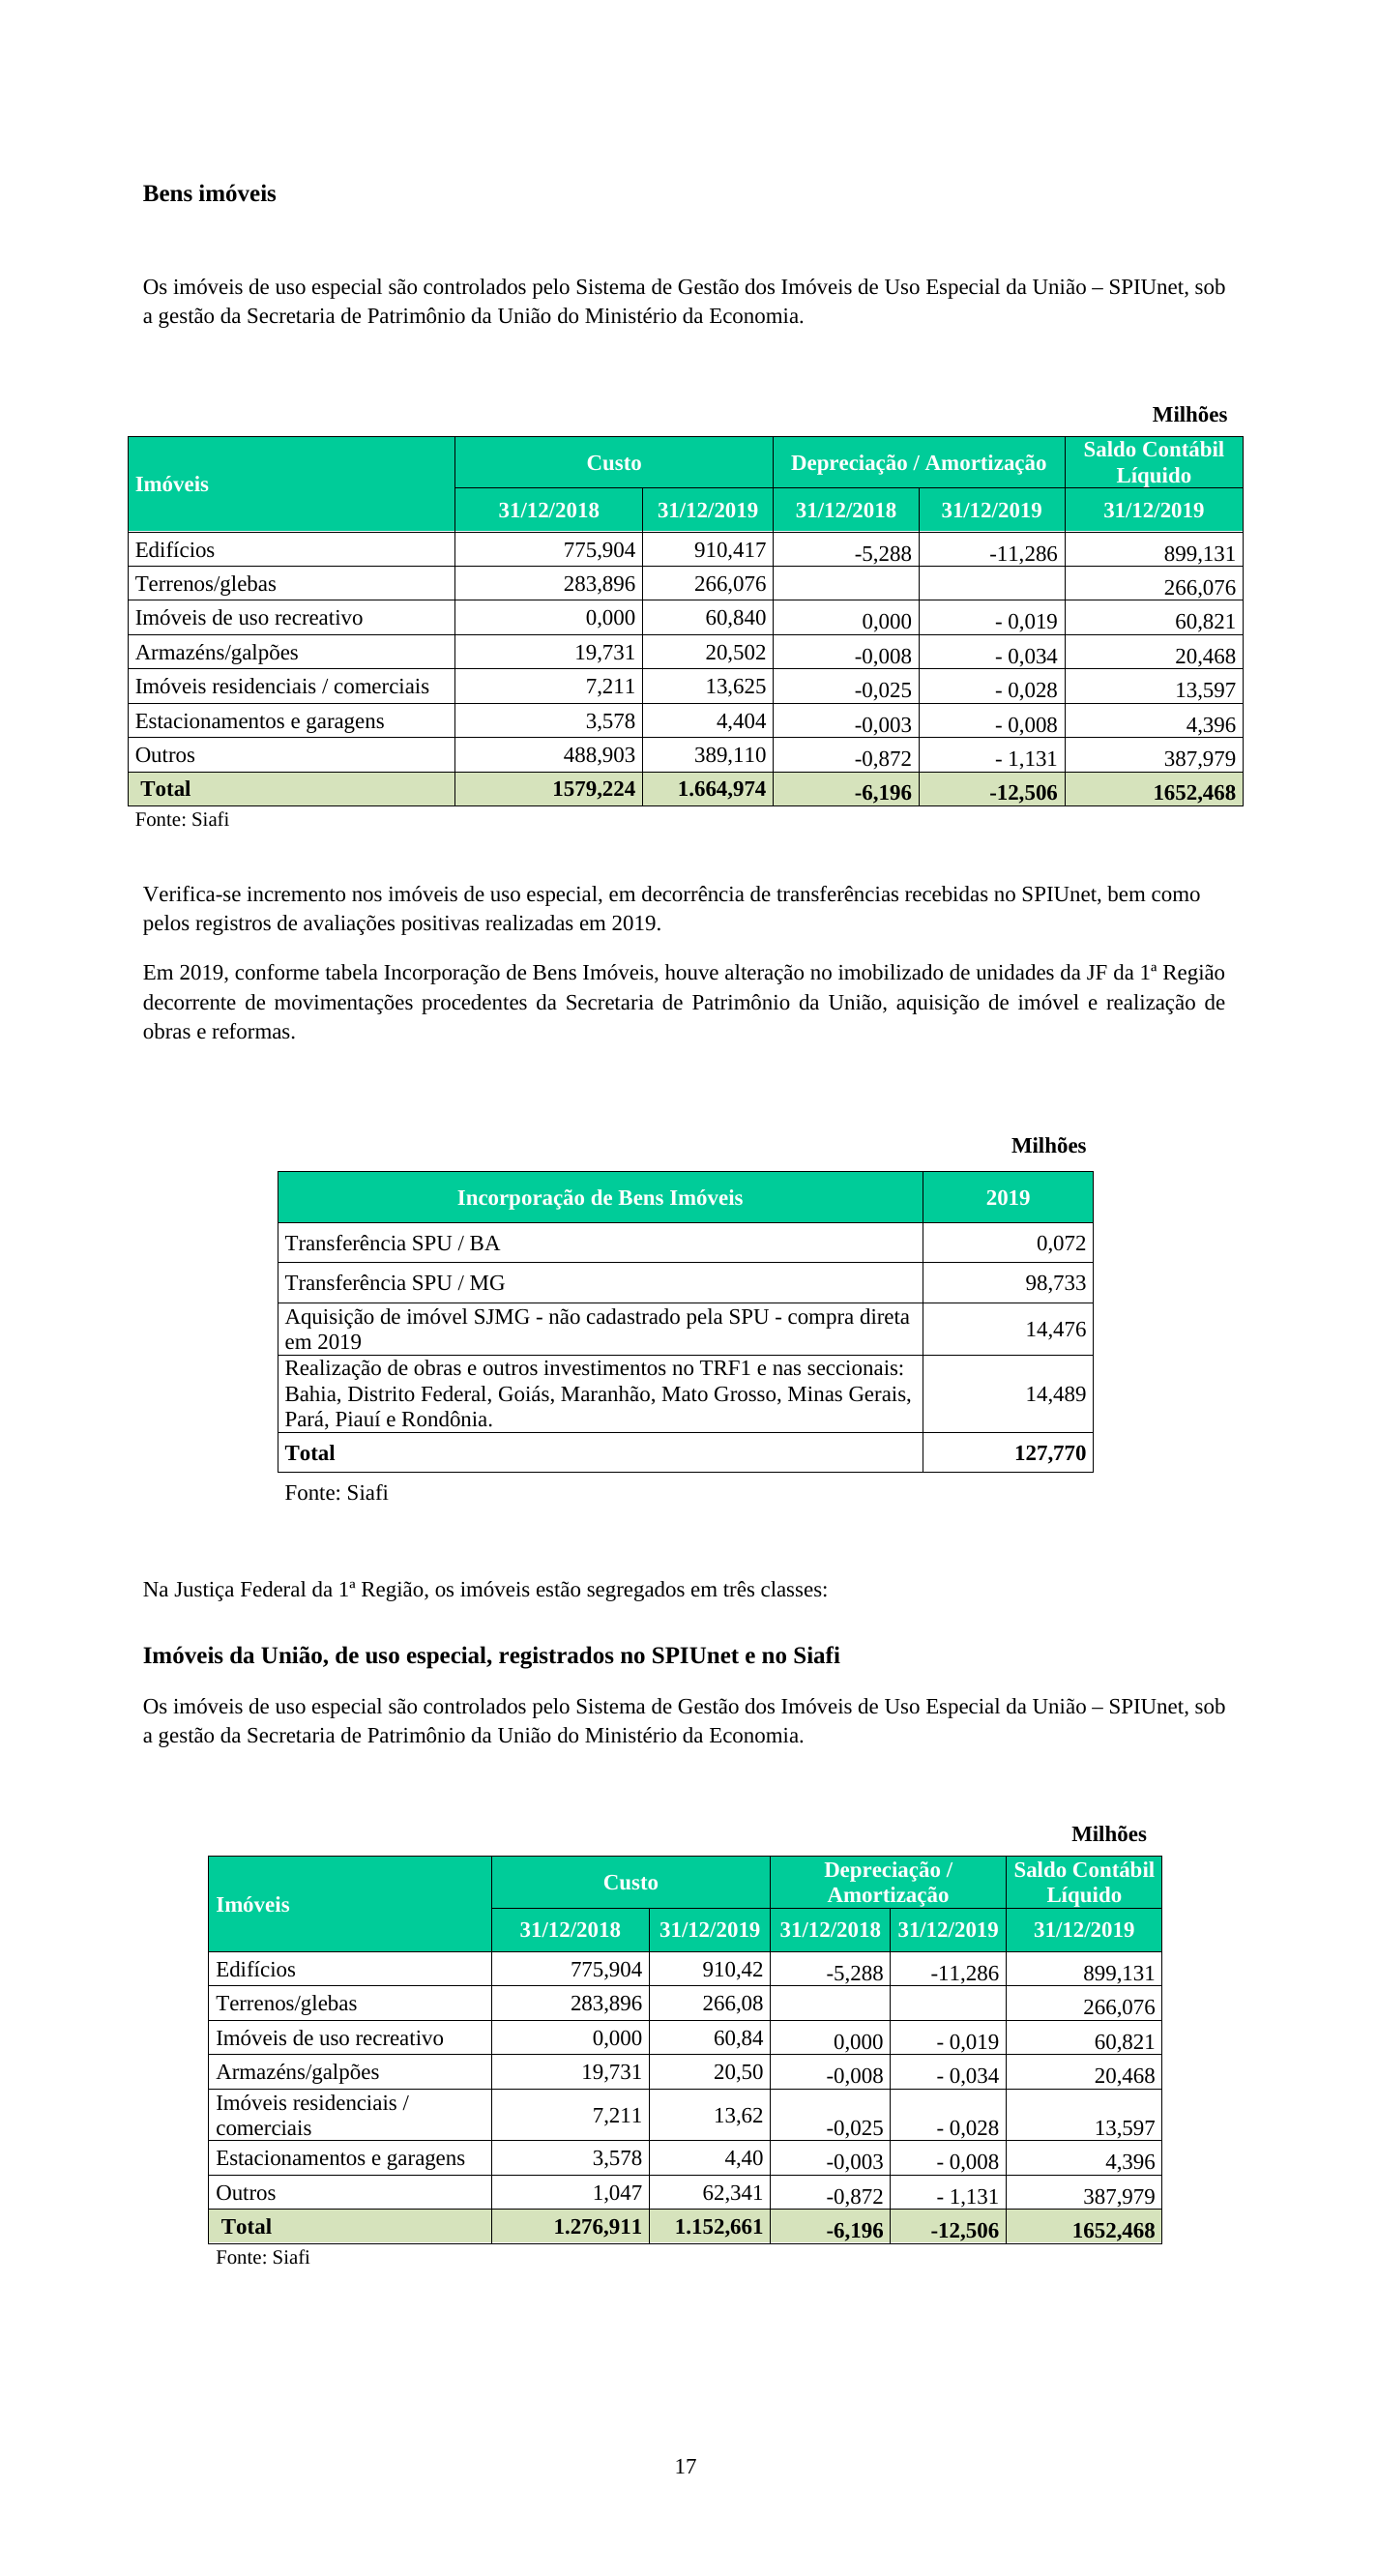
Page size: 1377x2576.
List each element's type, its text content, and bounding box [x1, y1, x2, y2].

table_cell 1.152,661 [650, 2210, 770, 2242]
table_cell 775,904 [455, 533, 642, 566]
table_cell 266,076 [1007, 1986, 1161, 2020]
table_cell 19,731 [455, 635, 642, 668]
table_cell -12,506 [891, 2210, 1006, 2242]
table_cell -0,872 [771, 2176, 890, 2209]
table_cell [920, 567, 1065, 600]
table_cell Imóveis de uso recreativo [129, 600, 454, 634]
table_cell Edifícios [209, 1952, 491, 1985]
text Bens imóveis [143, 179, 1228, 207]
table_cell Imóveis [209, 1857, 491, 1951]
table_cell Armazéns/galpões [209, 2055, 491, 2088]
table_cell - 0,034 [891, 2055, 1006, 2088]
table_cell [891, 1986, 1006, 2020]
table_cell 0,000 [771, 2021, 890, 2054]
table_cell Aquisição de imóvel SJMG - não cadastrado pela SPU - compra direta em 2019 [278, 1303, 923, 1355]
table_cell 14,489 [923, 1356, 1093, 1432]
table_cell [455, 806, 642, 832]
table_cell Depreciação / Amortização [771, 1857, 1006, 1908]
table_cell 4,404 [643, 704, 773, 737]
table_cell Incorporação de Bens Imóveis [278, 1172, 923, 1222]
table_cell -6,196 [771, 2210, 890, 2242]
table_cell Total [209, 2210, 491, 2242]
table_cell - 0,028 [891, 2090, 1006, 2140]
table_cell 775,904 [492, 1952, 649, 1985]
table_cell 266,076 [643, 567, 773, 600]
table_cell -0,872 [774, 738, 919, 771]
table_cell 13,597 [1007, 2090, 1161, 2140]
text Em 2019, conforme tabela Incorporação de Bens Imóveis, houve alteração no imobilizado de unidades da JF da 1ª Região decorrente de movimentações procedentes da Secretaria de Patrimônio da União, aquisição de imóvel e realização de obras e reformas. [143, 960, 1228, 1043]
table_cell 1.276,911 [492, 2210, 649, 2242]
table_cell 31/12/2019 [650, 1909, 770, 1951]
table_cell - 0,019 [891, 2021, 1006, 2054]
table_cell Terrenos/glebas [209, 1986, 491, 2020]
table_cell -0,025 [774, 669, 919, 703]
table_cell 31/12/2018 [771, 1909, 890, 1951]
table_cell [771, 2244, 1006, 2269]
table_cell 488,903 [455, 738, 642, 771]
text Verifica-se incremento nos imóveis de uso especial, em decorrência de transferências recebidas no SPIUnet, bem como pelos registros de avaliações positivas realizadas em 2019. [143, 881, 1228, 936]
table_cell 1,047 [492, 2176, 649, 2209]
table_cell 266,08 [650, 1986, 770, 2020]
table_cell -11,286 [920, 533, 1065, 566]
text Os imóveis de uso especial são controlados pelo Sistema de Gestão dos Imóveis de Uso Especial da União – SPIUnet, sob a gestão da Secretaria de Patrimônio da União do Ministério da Economia. [143, 1693, 1228, 1748]
table_cell 60,821 [1007, 2021, 1161, 2054]
table_cell 31/12/2019 [643, 488, 773, 531]
table_cell 0,000 [774, 600, 919, 634]
table_cell -0,008 [771, 2055, 890, 2088]
table_cell Custo [492, 1857, 770, 1908]
text Os imóveis de uso especial são controlados pelo Sistema de Gestão dos Imóveis de Uso Especial da União – SPIUnet, sob a gestão da Secretaria de Patrimônio da União do Ministério da Economia. [143, 274, 1228, 328]
table_cell Terrenos/glebas [129, 567, 454, 600]
table_cell 14,476 [923, 1303, 1093, 1355]
table_cell Depreciação / Amortização [774, 437, 1065, 487]
table_cell Imóveis residenciais / comerciais [209, 2090, 491, 2140]
table_cell - 0,019 [920, 600, 1065, 634]
table_cell 3,578 [492, 2141, 649, 2175]
table_cell 31/12/2018 [455, 488, 642, 531]
table_cell 389,110 [643, 738, 773, 771]
table_cell 283,896 [455, 567, 642, 600]
table_cell -0,003 [774, 704, 919, 737]
table_cell 910,42 [650, 1952, 770, 1985]
table_cell 283,896 [492, 1986, 649, 2020]
table_cell 31/12/2019 [920, 488, 1065, 531]
table_cell - 0,008 [920, 704, 1065, 737]
table_cell 60,821 [1066, 600, 1243, 634]
table_cell Saldo Contábil Líquido [1007, 1857, 1161, 1908]
table_cell 62,341 [650, 2176, 770, 2209]
table_cell 0,000 [492, 2021, 649, 2054]
table_cell 20,468 [1007, 2055, 1161, 2088]
text Imóveis da União, de uso especial, registrados no SPIUnet e no Siafi [143, 1641, 1228, 1669]
table_cell 899,131 [1007, 1952, 1161, 1985]
table_cell 20,50 [650, 2055, 770, 2088]
table_cell -0,025 [771, 2090, 890, 2140]
table_cell Imóveis de uso recreativo [209, 2021, 491, 2054]
table_cell 4,396 [1066, 704, 1243, 737]
table_cell 2019 [923, 1172, 1093, 1222]
table_cell 20,468 [1066, 635, 1243, 668]
table_cell 899,131 [1066, 533, 1243, 566]
table_cell 31/12/2019 [1066, 488, 1243, 531]
table_cell [771, 1986, 890, 2020]
table_cell Fonte: Siafi [278, 1473, 1094, 1511]
table_cell [491, 2244, 649, 2269]
table_cell 7,211 [492, 2090, 649, 2140]
table_cell 13,62 [650, 2090, 770, 2140]
table_cell Saldo Contábil Líquido [1066, 437, 1243, 487]
table_cell [649, 2244, 771, 2269]
table_cell Estacionamentos e garagens [129, 704, 454, 737]
table_cell -11,286 [891, 1952, 1006, 1985]
table_cell 31/12/2018 [492, 1909, 649, 1951]
table_cell 910,417 [643, 533, 773, 566]
table_cell Transferência SPU / BA [278, 1223, 923, 1262]
table_cell 98,733 [923, 1263, 1093, 1303]
table_cell 127,770 [923, 1433, 1093, 1472]
table_cell Outros [129, 738, 454, 771]
table_cell 387,979 [1007, 2176, 1161, 2209]
table_cell 1652,468 [1007, 2210, 1161, 2242]
table_cell -0,008 [774, 635, 919, 668]
table_cell Realização de obras e outros investimentos no TRF1 e nas seccionais: Bahia, Distrito Federal, Goiás, Maranhão, Mato Grosso, Minas Gerais, Pará, Piauí e Rondônia. [278, 1356, 923, 1432]
table_cell 60,84 [650, 2021, 770, 2054]
table_cell 13,625 [643, 669, 773, 703]
table_cell -5,288 [774, 533, 919, 566]
table_header Milhões [278, 1120, 1094, 1171]
table_cell 31/12/2019 [891, 1909, 1006, 1951]
table_cell 387,979 [1066, 738, 1243, 771]
table_cell Custo [455, 437, 773, 487]
table_cell Imóveis [129, 437, 454, 531]
table_cell 1652,468 [1066, 773, 1243, 805]
table_cell 7,211 [455, 669, 642, 703]
table_cell Transferência SPU / MG [278, 1263, 923, 1303]
table_cell 31/12/2018 [774, 488, 919, 531]
table_cell Imóveis residenciais / comerciais [129, 669, 454, 703]
table_cell 1.664,974 [643, 773, 773, 805]
table_cell Total [129, 773, 454, 805]
table_cell -12,506 [920, 773, 1065, 805]
table_cell Edifícios [129, 533, 454, 566]
table_cell Total [278, 1433, 923, 1472]
table_cell 19,731 [492, 2055, 649, 2088]
table_cell - 1,131 [920, 738, 1065, 771]
table_cell [774, 806, 1065, 832]
table_cell 266,076 [1066, 567, 1243, 600]
table_cell 4,396 [1007, 2141, 1161, 2175]
table_cell [642, 806, 773, 832]
table_cell [1065, 806, 1243, 832]
table_cell 4,40 [650, 2141, 770, 2175]
table_header Milhõess [209, 1812, 1162, 1856]
text Na Justiça Federal da 1ª Região, os imóveis estão segregados em três classes: [143, 1575, 1228, 1601]
table_cell Fonte: Siafi [128, 806, 455, 832]
table_cell -5,288 [771, 1952, 890, 1985]
table_cell - 0,034 [920, 635, 1065, 668]
table_cell 1579,224 [455, 773, 642, 805]
table_cell - 0,028 [920, 669, 1065, 703]
table_cell 0,000 [455, 600, 642, 634]
table_cell -6,196 [774, 773, 919, 805]
table_cell 31/12/2019 [1007, 1909, 1161, 1951]
table_cell 13,597 [1066, 669, 1243, 703]
table_cell [774, 567, 919, 600]
table_cell Outros [209, 2176, 491, 2209]
table_header Milhõess [128, 392, 1243, 436]
table_cell - 0,008 [891, 2141, 1006, 2175]
table_cell 20,502 [643, 635, 773, 668]
table_cell Estacionamentos e garagens [209, 2141, 491, 2175]
table_cell 0,072 [923, 1223, 1093, 1262]
table_cell Armazéns/galpões [129, 635, 454, 668]
table_cell [1006, 2244, 1162, 2269]
table_cell 3,578 [455, 704, 642, 737]
table_cell - 1,131 [891, 2176, 1006, 2209]
table_cell -0,003 [771, 2141, 890, 2175]
table_cell Fonte: Siafi [209, 2244, 491, 2269]
table_cell 60,840 [643, 600, 773, 634]
